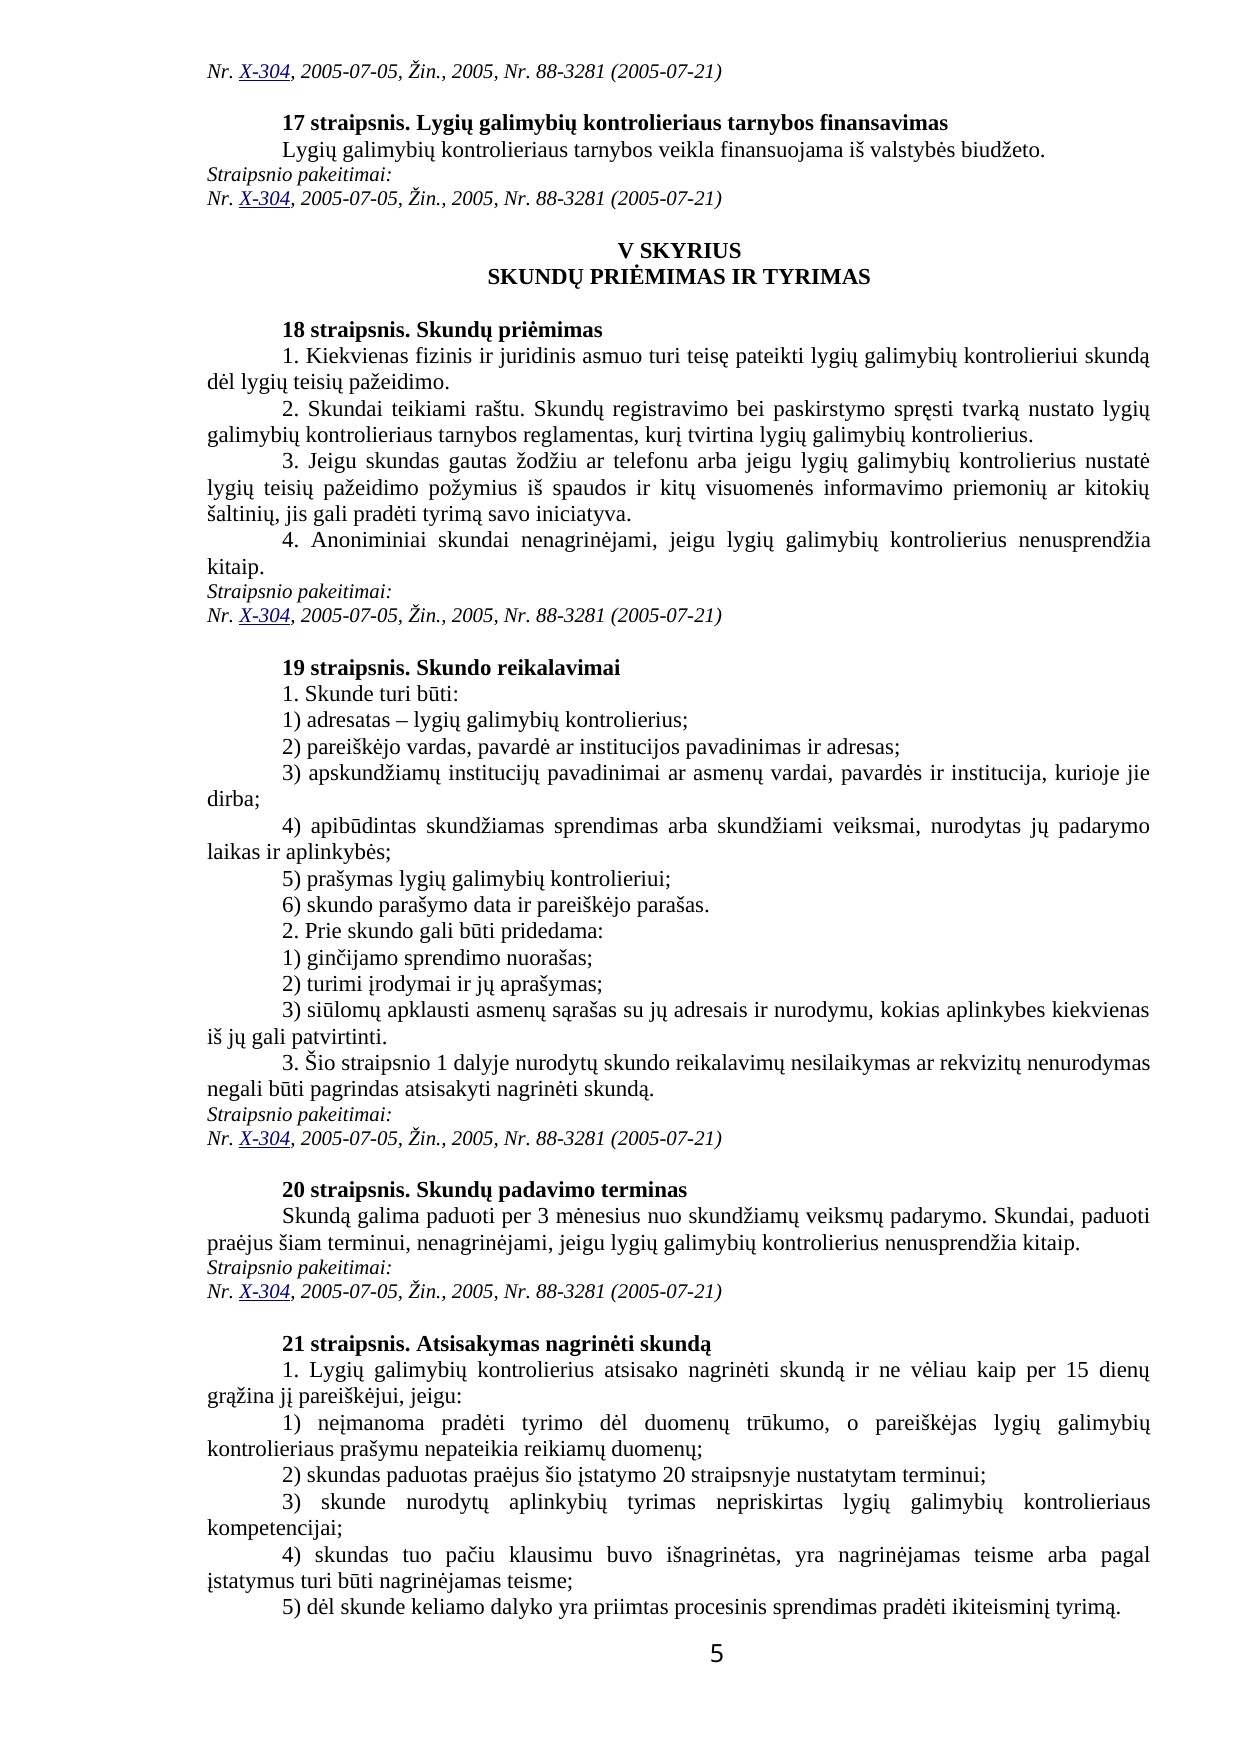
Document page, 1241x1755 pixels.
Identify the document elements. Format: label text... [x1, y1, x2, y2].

text Nr. X-304, 2005-07-05, Žin., 2005, Nr. 88-3281 (2005-07-21) [207, 1279, 1152, 1303]
text Lygių galimybių kontrolieriaus tarnybos veikla finansuojama iš valstybės biudžeto. [207, 136, 1152, 162]
text 1) neįmanoma pradėti tyrimo dėl duomenų trūkumo, o pareiškėjas lygių galimybių kontrolieriaus prašymu nepateikia reikiamų duomenų; [207, 1409, 1152, 1462]
text Skundą galima paduoti per 3 mėnesius nuo skundžiamų veiksmų padarymo. Skundai, paduoti praėjus šiam terminui, nenagrinėjami, jeigu lygių galimybių kontrolierius nenusprendžia kitaip. [207, 1203, 1152, 1255]
text 1. Skunde turi būti: [207, 680, 1152, 706]
text 4) apibūdintas skundžiamas sprendimas arba skundžiami veiksmai, nurodytas jų padarymo laikas ir aplinkybės; [207, 812, 1152, 864]
text V SKYRIUS [207, 237, 1152, 263]
text Straipsnio pakeitimai: [207, 162, 1152, 186]
text 1. Kiekvienas fizinis ir juridinis asmuo turi teisę pateikti lygių galimybių kontrolieriui skundą dėl lygių teisių pažeidimo. [207, 342, 1152, 395]
text Straipsnio pakeitimai: [207, 1255, 1152, 1279]
text 1) adresatas – lygių galimybių kontrolierius; [207, 706, 1152, 733]
text 6) skundo parašymo data ir pareiškėjo parašas. [207, 891, 1152, 917]
text Nr. X-304, 2005-07-05, Žin., 2005, Nr. 88-3281 (2005-07-21) [207, 186, 1152, 210]
text 18 straipsnis. Skundų priėmimas [207, 316, 1152, 342]
text 2) turimi įrodymai ir jų aprašymas; [207, 970, 1152, 996]
text Straipsnio pakeitimai: [207, 1102, 1152, 1126]
text 20 straipsnis. Skundų padavimo terminas [207, 1176, 1152, 1203]
text 4) skundas tuo pačiu klausimu buvo išnagrinėtas, yra nagrinėjamas teisme arba pagal įstatymus turi būti nagrinėjamas teisme; [207, 1541, 1152, 1593]
text Nr. X-304, 2005-07-05, Žin., 2005, Nr. 88-3281 (2005-07-21) [207, 1126, 1152, 1150]
text 1. Lygių galimybių kontrolierius atsisako nagrinėti skundą ir ne vėliau kaip per 15 dienų grąžina jį pareiškėjui, jeigu: [207, 1356, 1152, 1409]
text 17 straipsnis. Lygių galimybių kontrolieriaus tarnybos finansavimas [207, 109, 1152, 136]
text 2) skundas paduotas praėjus šio įstatymo 20 straipsnyje nustatytam terminui; [207, 1462, 1152, 1488]
text 3. Šio straipsnio 1 dalyje nurodytų skundo reikalavimų nesilaikymas ar rekvizitų nenurodymas negali būti pagrindas atsisakyti nagrinėti skundą. [207, 1049, 1152, 1102]
text 19 straipsnis. Skundo reikalavimai [207, 654, 1152, 680]
text 3) apskundžiamų institucijų pavadinimai ar asmenų vardai, pavardės ir institucija, kurioje jie dirba; [207, 759, 1152, 812]
text Nr. X-304, 2005-07-05, Žin., 2005, Nr. 88-3281 (2005-07-21) [207, 603, 1152, 627]
text 2. Prie skundo gali būti pridedama: [207, 917, 1152, 944]
text 5) prašymas lygių galimybių kontrolieriui; [207, 864, 1152, 891]
text 21 straipsnis. Atsisakymas nagrinėti skundą [207, 1330, 1152, 1356]
text Nr. X-304, 2005-07-05, Žin., 2005, Nr. 88-3281 (2005-07-21) [207, 59, 1152, 83]
text 3) siūlomų apklausti asmenų sąrašas su jų adresais ir nurodymu, kokias aplinkybes kiekvienas iš jų gali patvirtinti. [207, 996, 1152, 1049]
text Straipsnio pakeitimai: [207, 579, 1152, 603]
text 2. Skundai teikiami raštu. Skundų registravimo bei paskirstymo spręsti tvarką nustato lygių galimybių kontrolieriaus tarnybos reglamentas, kurį tvirtina lygių galimybių kontrolierius. [207, 395, 1152, 447]
text 3) skunde nurodytų aplinkybių tyrimas nepriskirtas lygių galimybių kontrolieriaus kompetencijai; [207, 1488, 1152, 1541]
text 3. Jeigu skundas gautas žodžiu ar telefonu arba jeigu lygių galimybių kontrolierius nustatė lygių teisių pažeidimo požymius iš spaudos ir kitų visuomenės informavimo priemonių ar kitokių šaltinių, jis gali pradėti tyrimą savo iniciatyva. [207, 447, 1152, 527]
text 1) ginčijamo sprendimo nuorašas; [207, 944, 1152, 970]
text 4. Anoniminiai skundai nenagrinėjami, jeigu lygių galimybių kontrolierius nenusprendžia kitaip. [207, 527, 1152, 579]
text 5) dėl skunde keliamo dalyko yra priimtas procesinis sprendimas pradėti ikiteisminį tyrimą. [207, 1593, 1152, 1620]
text 2) pareiškėjo vardas, pavardė ar institucijos pavadinimas ir adresas; [207, 733, 1152, 759]
text SKUNDŲ PRIĖMIMAS IR TYRIMAS [207, 263, 1152, 289]
